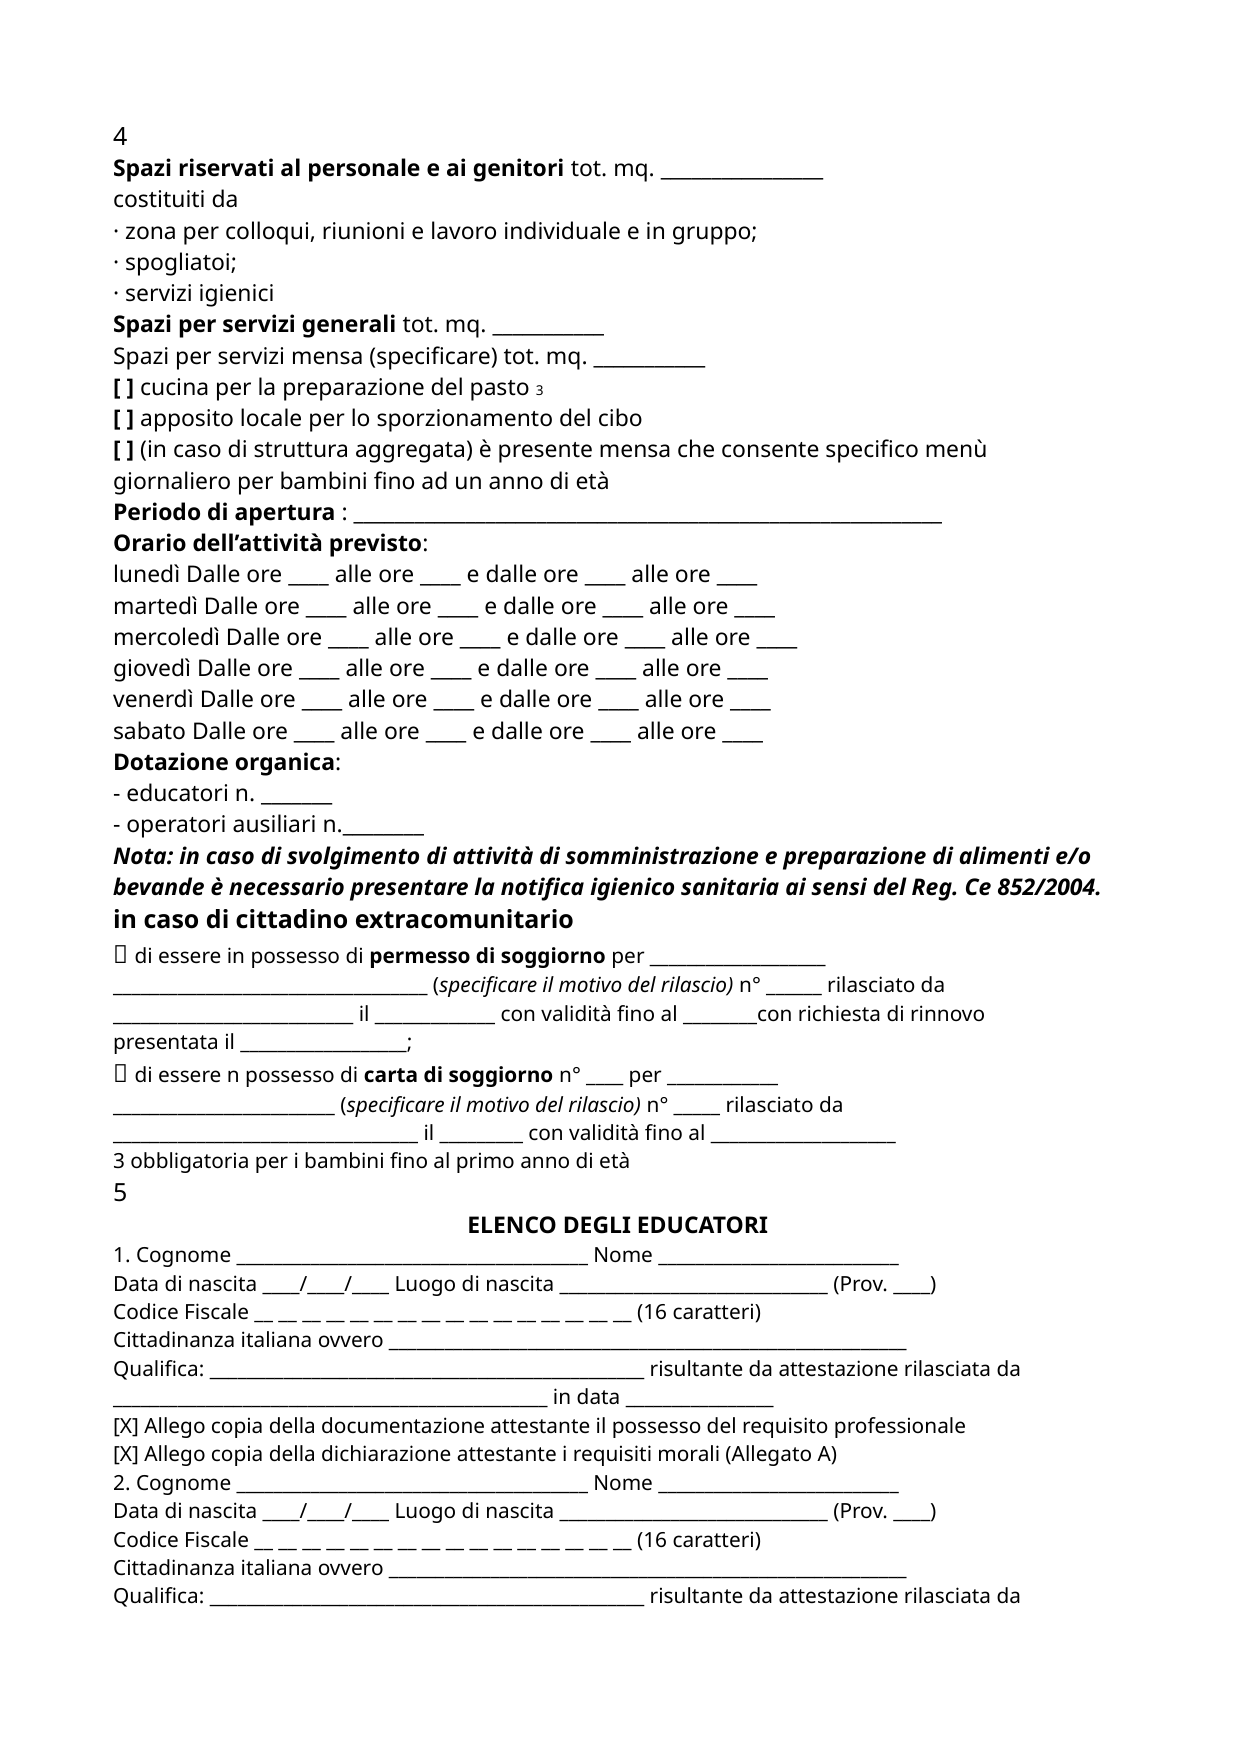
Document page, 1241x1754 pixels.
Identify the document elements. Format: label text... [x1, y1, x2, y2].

text [ ] cucina per la preparazione del pasto 3 [113, 371, 1122, 402]
text 2. Cognome ______________________________________ Nome __________________________ [113, 1468, 1122, 1496]
text __________________________ il _____________ con validità fino al ________con richiesta di rinnovo [113, 999, 1122, 1027]
text Codice Fiscale __ __ __ __ __ __ __ __ __ __ __ __ __ __ __ __ (16 caratteri) [113, 1525, 1122, 1553]
text _________________________________ il _________ con validità fino al ____________________ [113, 1118, 1122, 1147]
text 3 obbligatoria per i bambini fino al primo anno di età [113, 1147, 1122, 1175]
text mercoledì Dalle ore ____ alle ore ____ e dalle ore ____ alle ore ____ [113, 621, 1122, 652]
text martedì Dalle ore ____ alle ore ____ e dalle ore ____ alle ore ____ [113, 590, 1122, 621]
text  di essere in possesso di permesso di soggiorno per ___________________ [113, 936, 1122, 970]
text Qualifica: _______________________________________________ risultante da attestazione rilasciata da [113, 1582, 1122, 1610]
text ELENCO DEGLI EDUCATORI [113, 1209, 1122, 1240]
text ________________________ (specificare il motivo del rilascio) n° _____ rilasciato da [113, 1090, 1122, 1118]
text - educatori n. _______ [113, 777, 1122, 808]
text · servizi igienici [113, 277, 1122, 308]
text [ ] apposito locale per lo sporzionamento del cibo [113, 402, 1122, 433]
text giornaliero per bambini fino ad un anno di età [113, 465, 1122, 496]
text presentata il __________________; [113, 1027, 1122, 1056]
text Spazi per servizi mensa (specificare) tot. mq. ___________ [113, 340, 1122, 371]
text [ ] (in caso di struttura aggregata) è presente mensa che consente specifico menù [113, 433, 1122, 465]
text Data di nascita ____/____/____ Luogo di nascita _____________________________ (Prov. ____) [113, 1269, 1122, 1297]
text - operatori ausiliari n.________ [113, 808, 1122, 840]
text Cittadinanza italiana ovvero ________________________________________________________ [113, 1553, 1122, 1582]
text sabato Dalle ore ____ alle ore ____ e dalle ore ____ alle ore ____ [113, 715, 1122, 746]
text in caso di cittadino extracomunitario [113, 902, 1122, 936]
text Spazi riservati al personale e ai genitori tot. mq. ________________ [113, 152, 1122, 183]
text 1. Cognome ______________________________________ Nome __________________________ [113, 1240, 1122, 1269]
text · zona per colloqui, riunioni e lavoro individuale e in gruppo; [113, 215, 1122, 246]
text giovedì Dalle ore ____ alle ore ____ e dalle ore ____ alle ore ____ [113, 652, 1122, 683]
text  di essere n possesso di carta di soggiorno n° ____ per ____________ [113, 1056, 1122, 1090]
text _______________________________________________ in data ________________ [113, 1382, 1122, 1411]
text Dotazione organica: [113, 746, 1122, 777]
text Orario dell’attività previsto: [113, 527, 1122, 558]
text __________________________________ (specificare il motivo del rilascio) n° ______ rilasciato da [113, 970, 1122, 999]
text costituiti da [113, 183, 1122, 215]
text 5 [113, 1175, 1122, 1209]
text Qualifica: _______________________________________________ risultante da attestazione rilasciata da [113, 1354, 1122, 1382]
text [X] Allego copia della dichiarazione attestante i requisiti morali (Allegato A) [113, 1439, 1122, 1468]
text [X] Allego copia della documentazione attestante il possesso del requisito professionale [113, 1411, 1122, 1439]
text Nota: in caso di svolgimento di attività di somministrazione e preparazione di alimenti e/o [113, 840, 1122, 871]
text Periodo di apertura : __________________________________________________________ [113, 496, 1122, 527]
text 4 [113, 118, 1122, 152]
text venerdì Dalle ore ____ alle ore ____ e dalle ore ____ alle ore ____ [113, 683, 1122, 715]
text Cittadinanza italiana ovvero ________________________________________________________ [113, 1326, 1122, 1354]
text Spazi per servizi generali tot. mq. ___________ [113, 308, 1122, 340]
text · spogliatoi; [113, 246, 1122, 277]
text lunedì Dalle ore ____ alle ore ____ e dalle ore ____ alle ore ____ [113, 558, 1122, 590]
text bevande è necessario presentare la notifica igienico sanitaria ai sensi del Reg. Ce 852/2004. [113, 871, 1122, 902]
text Codice Fiscale __ __ __ __ __ __ __ __ __ __ __ __ __ __ __ __ (16 caratteri) [113, 1297, 1122, 1326]
text Data di nascita ____/____/____ Luogo di nascita _____________________________ (Prov. ____) [113, 1496, 1122, 1525]
